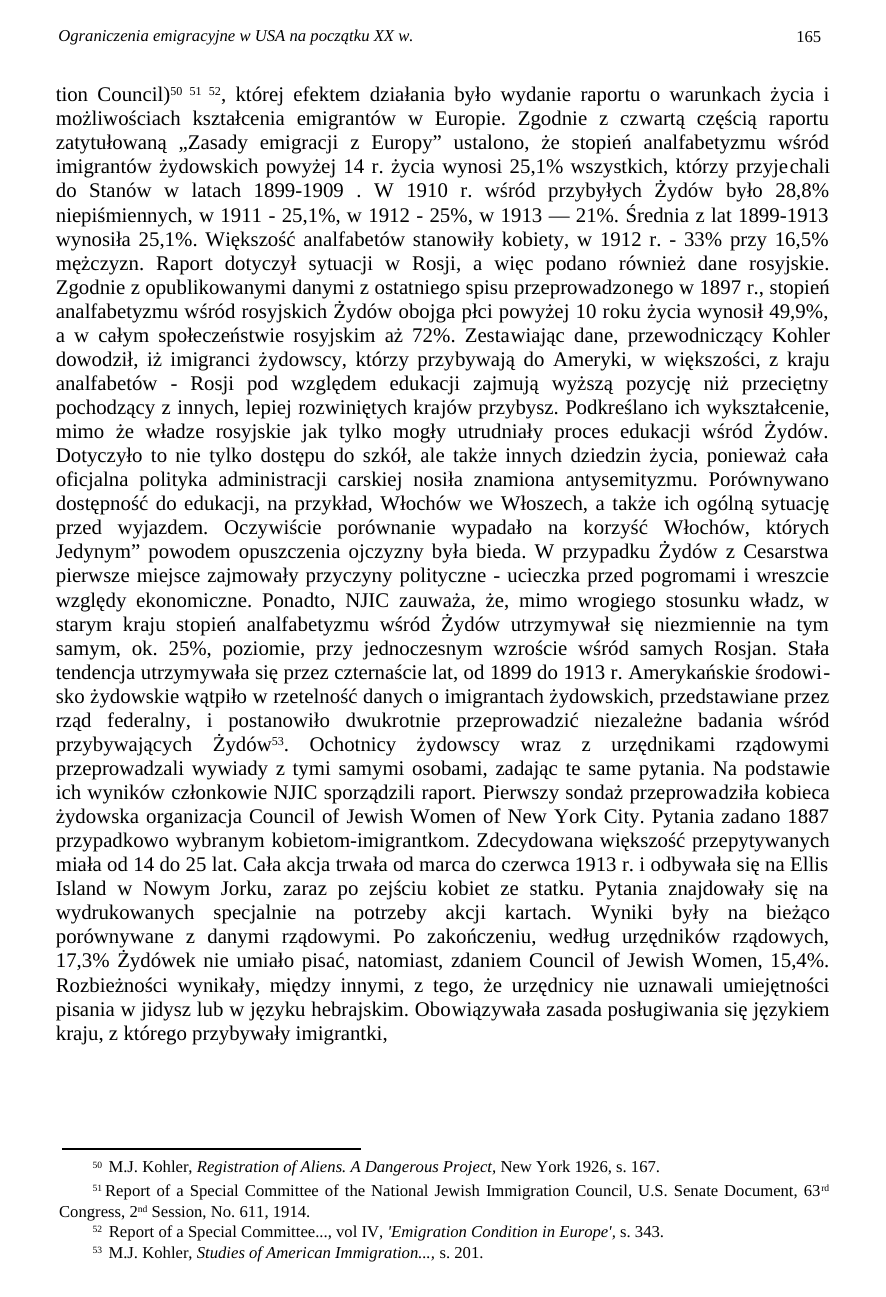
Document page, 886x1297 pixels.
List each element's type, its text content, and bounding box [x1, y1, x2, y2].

text 51 Report of a Special Committee of the National Jewish Immigration Council, U.S. Senate Document, 63rd Congress, 2nd Session, No. 611, 1914. [59, 1181, 829, 1221]
text Ograniczenia emigracyjne w USA na początku XX w. [58, 26, 459, 45]
text 53 M.J. Kohler, Studies of American Immigration..., s. 201. [59, 1243, 829, 1262]
text 165 [796, 27, 827, 46]
text tion Council)50 51 52, której efektem działania było wydanie raportu o warunkach życia i możliwościach kształcenia emigrantów w Europie. Zgodnie z czwartą częścią raportu zatytułowaną „Zasady emigracji z Europy” ustalono, że stopień analfabetyzmu wśród imigrantów żydowskich powyżej 14 r. życia wynosi 25,1% wszystkich, którzy przyje­chali do Stanów w latach 1899-1909 . W 1910 r. wśród przybyłych Żydów było 28,8% niepiśmiennych, w 1911 - 25,1%, w 1912 - 25%, w 1913 — 21%. Średnia z lat 1899-1913 wynosiła 25,1%. Większość analfabetów stanowiły kobiety, w 1912 r. - 33% przy 16,5% mężczyzn. Raport dotyczył sytuacji w Rosji, a więc podano również dane rosyjskie. Zgodnie z opublikowanymi danymi z ostatniego spisu przeprowadzo­nego w 1897 r., stopień analfabetyzmu wśród rosyjskich Żydów obojga płci powyżej 10 roku życia wynosił 49,9%, a w całym społeczeństwie rosyjskim aż 72%. Zesta­wiając dane, przewodniczący Kohler dowodził, iż imigranci żydowscy, którzy przy­bywają do Ameryki, w większości, z kraju analfabetów - Rosji pod względem edukacji zajmują wyższą pozycję niż przeciętny pochodzący z innych, lepiej rozwiniętych kra­jów przybysz. Podkreślano ich wykształcenie, mimo że władze rosyjskie jak tylko mogły utrudniały proces edukacji wśród Żydów. Dotyczyło to nie tylko dostępu do szkół, ale także innych dziedzin życia, ponieważ cała oficjalna polityka administracji carskiej nosiła znamiona antysemityzmu. Porównywano dostępność do edukacji, na przykład, Włochów we Włoszech, a także ich ogólną sytuację przed wyjazdem. Oczy­wiście porównanie wypadało na korzyść Włochów, których Jedynym” powodem opuszczenia ojczyzny była bieda. W przypadku Żydów z Cesarstwa pierwsze miejsce zajmowały przyczyny polityczne - ucieczka przed pogromami i wreszcie względy ekonomiczne. Ponadto, NJIC zauważa, że, mimo wrogiego stosunku władz, w starym kraju stopień analfabetyzmu wśród Żydów utrzymywał się niezmiennie na tym samym, ok. 25%, poziomie, przy jednoczesnym wzroście wśród samych Rosjan. Stała tenden­cja utrzymywała się przez czternaście lat, od 1899 do 1913 r. Amerykańskie środowi­sko żydowskie wątpiło w rzetelność danych o imigrantach żydowskich, przedstawiane przez rząd federalny, i postanowiło dwukrotnie przeprowadzić niezależne badania wśród przybywających Żydów53. Ochotnicy żydowscy wraz z urzędnikami rządowymi przeprowadzali wywiady z tymi samymi osobami, zadając te same pytania. Na pod­stawie ich wyników członkowie NJIC sporządzili raport. Pierwszy sondaż przeprowa­dziła kobieca żydowska organizacja Council of Jewish Women of New York City. Pytania zadano 1887 przypadkowo wybranym kobietom-imigrantkom. Zdecydowana większość przepytywanych miała od 14 do 25 lat. Cała akcja trwała od marca do czerwca 1913 r. i odbywała się na Ellis Island w Nowym Jorku, zaraz po zejściu kobiet ze statku. Pytania znajdowały się na wydrukowanych specjalnie na potrzeby akcji kar­tach. Wyniki były na bieżąco porównywane z danymi rządowymi. Po zakończeniu, według urzędników rządowych, 17,3% Żydówek nie umiało pisać, natomiast, zdaniem Council of Jewish Women, 15,4%. Rozbieżności wynikały, między innymi, z tego, że urzędnicy nie uznawali umiejętności pisania w jidysz lub w języku hebrajskim. Obo­wiązywała zasada posługiwania się językiem kraju, z którego przybywały imigrantki, [56, 82, 830, 1045]
text 50 M.J. Kohler, Registration of Aliens. A Dangerous Project, New York 1926, s. 167. [59, 1157, 829, 1176]
text 52 Report of a Special Committee..., vol IV, 'Emigration Condition in Europe', s. 343. [59, 1222, 829, 1241]
